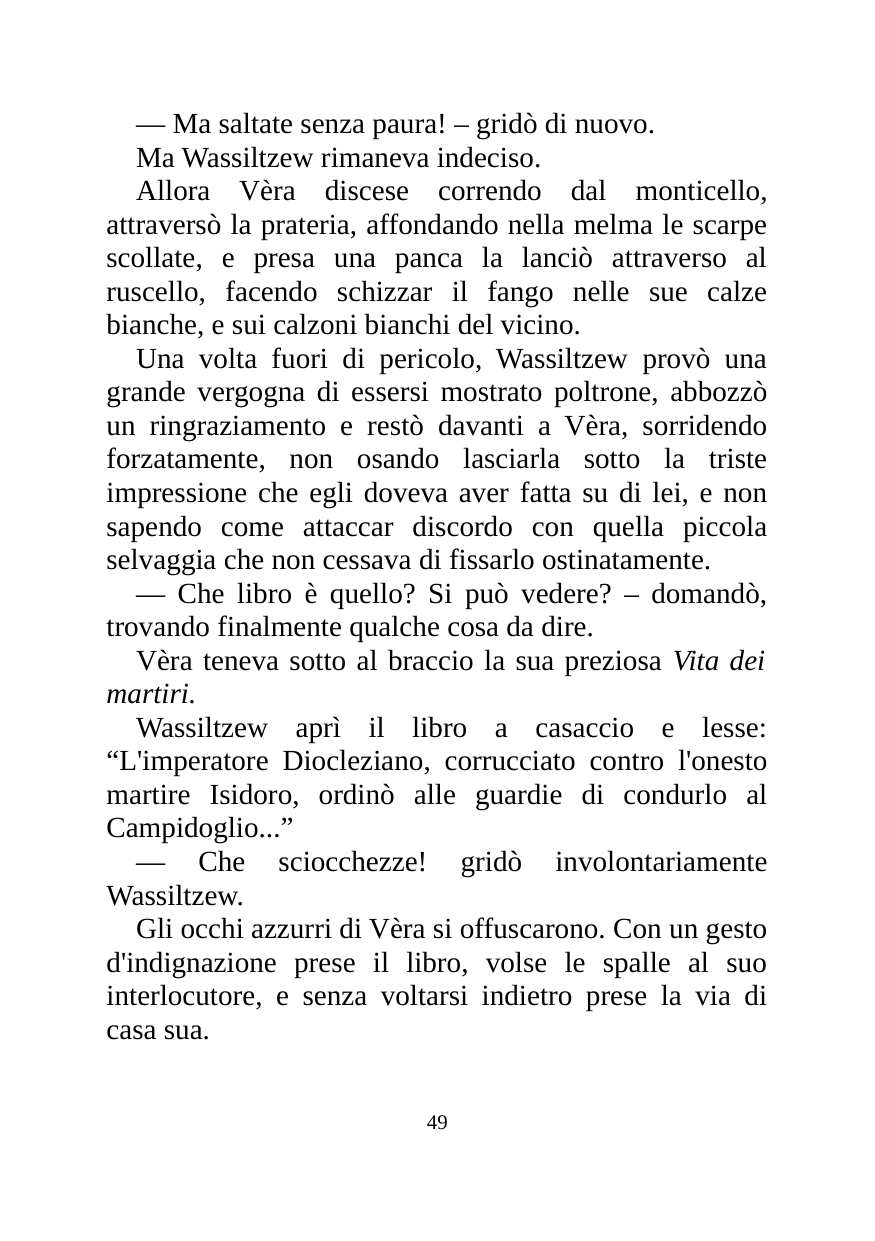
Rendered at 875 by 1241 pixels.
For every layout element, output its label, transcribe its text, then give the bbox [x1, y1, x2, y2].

text — Ma saltate senza paura! – gridò di nuovo. [106, 106, 768, 140]
text Gli occhi azzurri di Vèra si offuscarono. Con un gesto d'indignazione prese il libro, volse le spalle al suo interlocutore, e senza voltarsi indietro prese la via di casa sua. [106, 911, 768, 1045]
text Ma Wassiltzew rimaneva indeciso. [106, 140, 768, 173]
text — Che sciocchezze! gridò involontariamente Wassiltzew. [106, 844, 768, 911]
text — Che libro è quello? Si può vedere? – domandò, trovando finalmente qualche cosa da dire. [106, 576, 768, 643]
text Una volta fuori di pericolo, Wassiltzew provò una grande vergogna di essersi mostrato poltrone, abbozzò un ringraziamento e restò davanti a Vèra, sorridendo forzatamente, non osando lasciarla sotto la triste impressione che egli doveva aver fatta su di lei, e non sapendo come attaccar discordo con quella piccola selvaggia che non cessava di fissarlo ostinatamente. [106, 341, 768, 576]
text Wassiltzew aprì il libro a casaccio e lesse: “L'imperatore Diocleziano, corrucciato contro l'onesto martire Isidoro, ordinò alle guardie di condurlo al Campidoglio...” [106, 710, 768, 844]
text Vèra teneva sotto al braccio la sua preziosa Vita dei martiri. [106, 643, 768, 710]
text Allora Vèra discese correndo dal monticello, attraversò la prateria, affondando nella melma le scarpe scollate, e presa una panca la lanciò attraverso al ruscello, facendo schizzar il fango nelle sue calze bianche, e sui calzoni bianchi del vicino. [106, 173, 768, 341]
